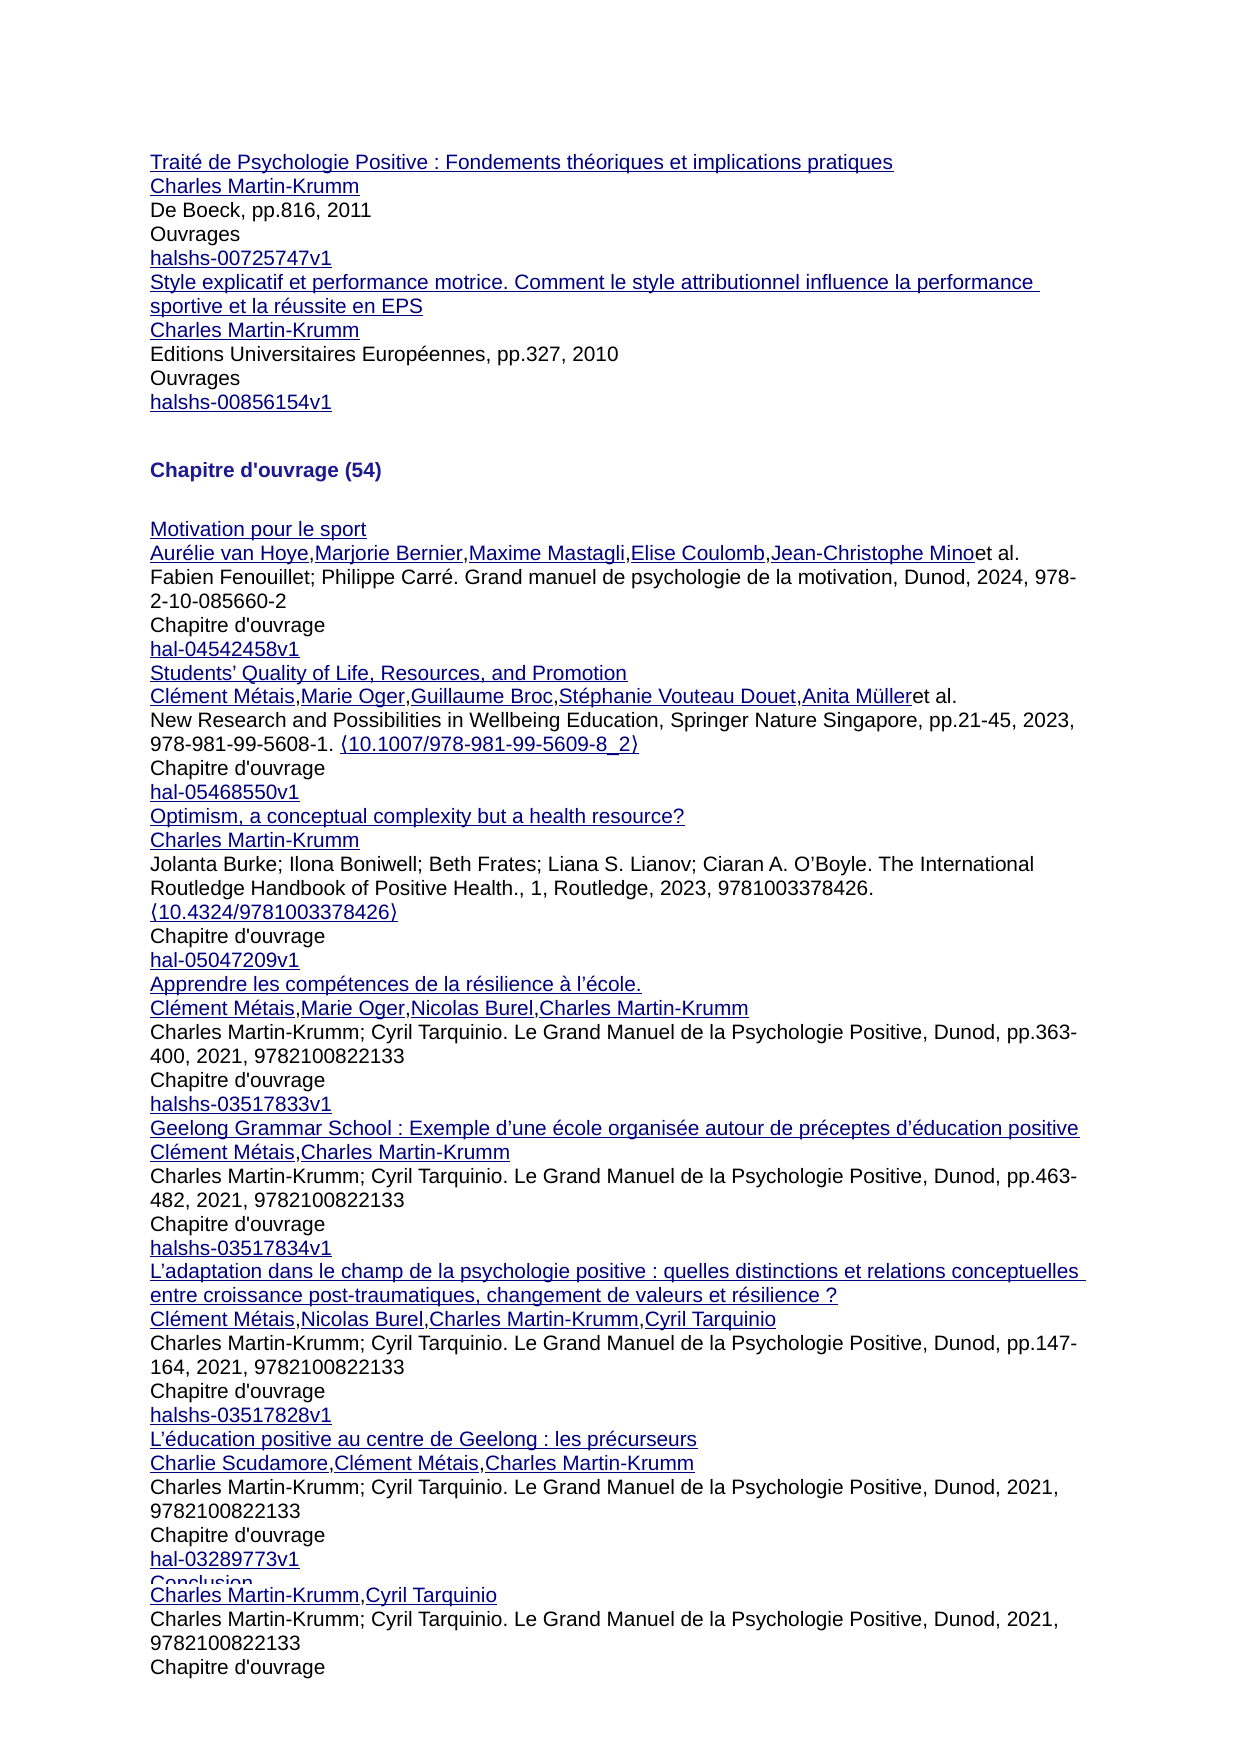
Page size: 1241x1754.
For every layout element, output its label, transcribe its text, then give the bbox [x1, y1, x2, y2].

table_cell Geelong Grammar School : Exemple d’une école organisée autour de préceptes d’éducation positive Clément Métais,Charles Martin-Krumm Charles Martin-Krumm; Cyril Tarquinio. Le Grand Manuel de la Psychologie Positive, Dunod, pp.463-482, 2021, 9782100822133 Chapitre d'ouvrage halshs-03517834v1 [150, 1116, 1090, 1259]
table_cell L’éducation positive au centre de Geelong : les précurseurs Charlie Scudamore,Clément Métais,Charles Martin-Krumm Charles Martin-Krumm; Cyril Tarquinio. Le Grand Manuel de la Psychologie Positive, Dunod, 2021, 9782100822133 Chapitre d'ouvrage hal-03289773v1 [150, 1427, 1090, 1571]
table_cell Students’ Quality of Life, Resources, and Promotion Clément Métais,Marie Oger,Guillaume Broc,Stéphanie Vouteau Douet,Anita Mülleret al. New Research and Possibilities in Wellbeing Education, Springer Nature Singapore, pp.21-45, 2023, 978-981-99-5608-1. ⟨10.1007/978-981-99-5609-8_2⟩ Chapitre d'ouvrage hal-05468550v1 [150, 660, 1090, 804]
table_cell Style explicatif et performance motrice. Comment le style attributionnel influence la performance sportive et la réussite en EPS Charles Martin-Krumm Editions Universitaires Européennes, pp.327, 2010 Ouvrages halshs-00856154v1 [150, 270, 1090, 413]
table_cell Optimism, a conceptual complexity but a health resource? Charles Martin-Krumm Jolanta Burke; Ilona Boniwell; Beth Frates; Liana S. Lianov; Ciaran A. O’Boyle. The International Routledge Handbook of Positive Health., 1, Routledge, 2023, 9781003378426. ⟨10.4324/9781003378426⟩ Chapitre d'ouvrage hal-05047209v1 [150, 804, 1090, 972]
table_header Motivation pour le sport Aurélie van Hoye,Marjorie Bernier,Maxime Mastagli,Elise Coulomb,Jean-Christophe Minoet al. Fabien Fenouillet; Philippe Carré. Grand manuel de psychologie de la motivation, Dunod, 2024, 978-2-10-085660-2 Chapitre d'ouvrage hal-04542458v1 [150, 517, 1090, 660]
table_cell Apprendre les compétences de la résilience à l’école. Clément Métais,Marie Oger,Nicolas Burel,Charles Martin-Krumm Charles Martin-Krumm; Cyril Tarquinio. Le Grand Manuel de la Psychologie Positive, Dunod, pp.363-400, 2021, 9782100822133 Chapitre d'ouvrage halshs-03517833v1 [150, 972, 1090, 1116]
subtitle Chapitre d'ouvrage (54) [150, 458, 1090, 482]
table_cell Traité de Psychologie Positive : Fondements théoriques et implications pratiques Charles Martin-Krumm De Boeck, pp.816, 2011 Ouvrages halshs-00725747v1 [150, 150, 1090, 270]
table_cell L’adaptation dans le champ de la psychologie positive : quelles distinctions et relations conceptuelles entre croissance post-traumatiques, changement de valeurs et résilience ? Clément Métais,Nicolas Burel,Charles Martin-Krumm,Cyril Tarquinio Charles Martin-Krumm; Cyril Tarquinio. Le Grand Manuel de la Psychologie Positive, Dunod, pp.147-164, 2021, 9782100822133 Chapitre d'ouvrage halshs-03517828v1 [150, 1259, 1090, 1427]
table_cell Conclusion Charles Martin-Krumm,Cyril Tarquinio Charles Martin-Krumm; Cyril Tarquinio. Le Grand Manuel de la Psychologie Positive, Dunod, 2021, 9782100822133 Chapitre d'ouvrage [150, 1571, 1090, 1679]
